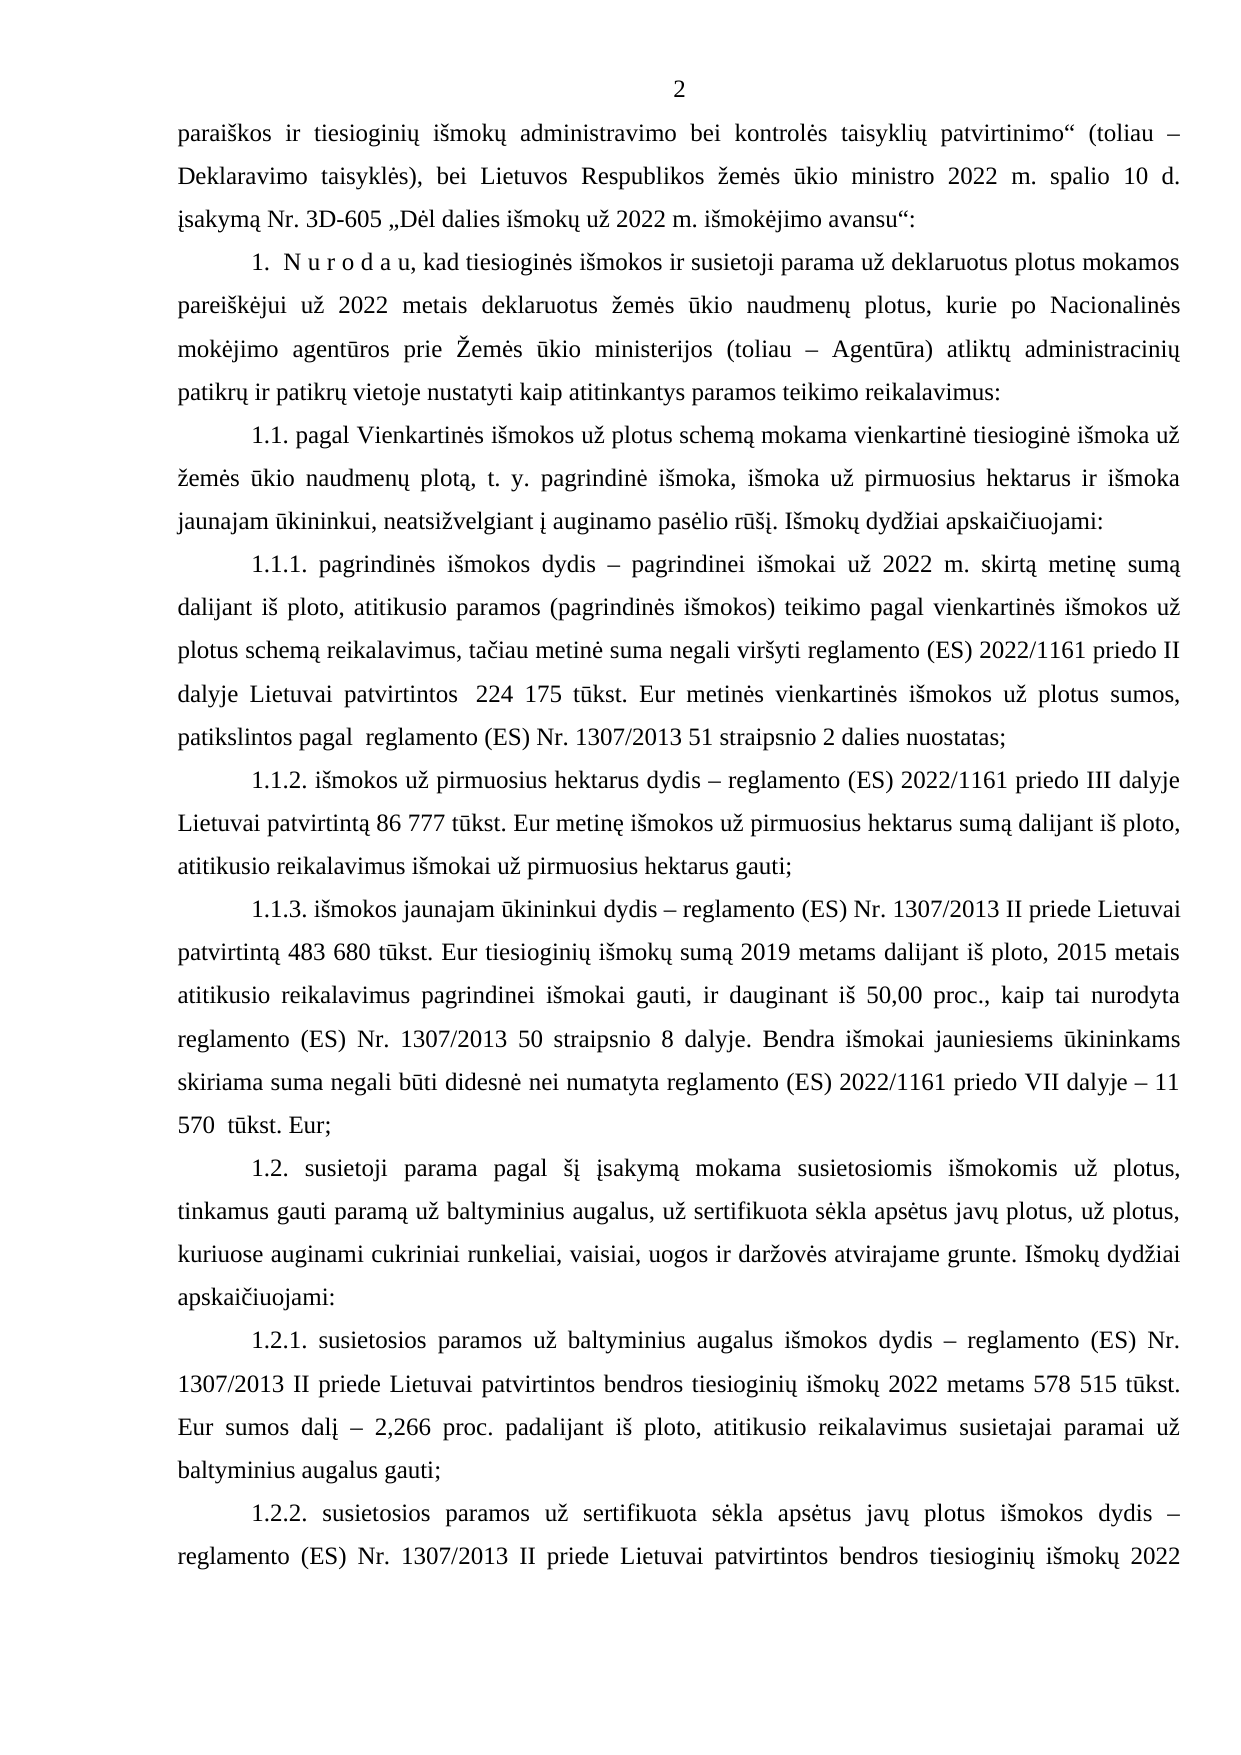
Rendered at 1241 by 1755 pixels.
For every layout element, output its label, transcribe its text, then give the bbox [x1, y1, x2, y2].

text paraiškos ir tiesioginių išmokų administravimo bei kontrolės taisyklių patvirtinimo“ (toliau – Deklaravimo taisyklės), bei Lietuvos Respublikos žemės ūkio ministro 2022 m. spalio 10 d. įsakymą Nr. 3D-605 „Dėl dalies išmokų už 2022 m. išmokėjimo avansu“: [177, 118, 1181, 233]
text 1.2. susietoji parama pagal šį įsakymą mokama susietosiomis išmokomis už plotus, tinkamus gauti paramą už baltyminius augalus, už sertifikuota sėkla apsėtus javų plotus, už plotus, kuriuose auginami cukriniai runkeliai, vaisiai, uogos ir daržovės atvirajame grunte. Išmokų dydžiai apskaičiuojami: [177, 1153, 1181, 1311]
text 1. N u r o d a u, kad tiesioginės išmokos ir susietoji parama už deklaruotus plotus mokamos pareiškėjui už 2022 metais deklaruotus žemės ūkio naudmenų plotus, kurie po Nacionalinės mokėjimo agentūros prie Žemės ūkio ministerijos (toliau – Agentūra) atliktų administracinių patikrų ir patikrų vietoje nustatyti kaip atitinkantys paramos teikimo reikalavimus: [177, 247, 1181, 406]
text 1.1.1. pagrindinės išmokos dydis – pagrindinei išmokai už 2022 m. skirtą metinę sumą dalijant iš ploto, atitikusio paramos (pagrindinės išmokos) teikimo pagal vienkartinės išmokos už plotus schemą reikalavimus, tačiau metinė suma negali viršyti reglamento (ES) 2022/1161 priedo II dalyje Lietuvai patvirtintos 224 175 tūkst. Eur metinės vienkartinės išmokos už plotus sumos, patikslintos pagal reglamento (ES) Nr. 1307/2013 51 straipsnio 2 dalies nuostatas; [177, 549, 1181, 751]
text 1.2.1. susietosios paramos už baltyminius augalus išmokos dydis – reglamento (ES) Nr. 1307/2013 II priede Lietuvai patvirtintos bendros tiesioginių išmokų 2022 metams 578 515 tūkst. Eur sumos dalį – 2,266 proc. padalijant iš ploto, atitikusio reikalavimus susietajai paramai už baltyminius augalus gauti; [177, 1326, 1181, 1484]
text 1.1.2. išmokos už pirmuosius hektarus dydis – reglamento (ES) 2022/1161 priedo III dalyje Lietuvai patvirtintą 86 777 tūkst. Eur metinę išmokos už pirmuosius hektarus sumą dalijant iš ploto, atitikusio reikalavimus išmokai už pirmuosius hektarus gauti; [177, 765, 1181, 880]
text 1.2.2. susietosios paramos už sertifikuota sėkla apsėtus javų plotus išmokos dydis – reglamento (ES) Nr. 1307/2013 II priede Lietuvai patvirtintos bendros tiesioginių išmokų 2022 [177, 1498, 1181, 1570]
text 1.1.3. išmokos jaunajam ūkininkui dydis – reglamento (ES) Nr. 1307/2013 II priede Lietuvai patvirtintą 483 680 tūkst. Eur tiesioginių išmokų sumą 2019 metams dalijant iš ploto, 2015 metais atitikusio reikalavimus pagrindinei išmokai gauti, ir dauginant iš 50,00 proc., kaip tai nurodyta reglamento (ES) Nr. 1307/2013 50 straipsnio 8 dalyje. Bendra išmokai jauniesiems ūkininkams skiriama suma negali būti didesnė nei numatyta reglamento (ES) 2022/1161 priedo VII dalyje – 11 570 tūkst. Eur; [177, 894, 1181, 1139]
text 1.1. pagal Vienkartinės išmokos už plotus schemą mokama vienkartinė tiesioginė išmoka už žemės ūkio naudmenų plotą, t. y. pagrindinė išmoka, išmoka už pirmuosius hektarus ir išmoka jaunajam ūkininkui, neatsižvelgiant į auginamo pasėlio rūšį. Išmokų dydžiai apskaičiuojami: [177, 420, 1181, 535]
